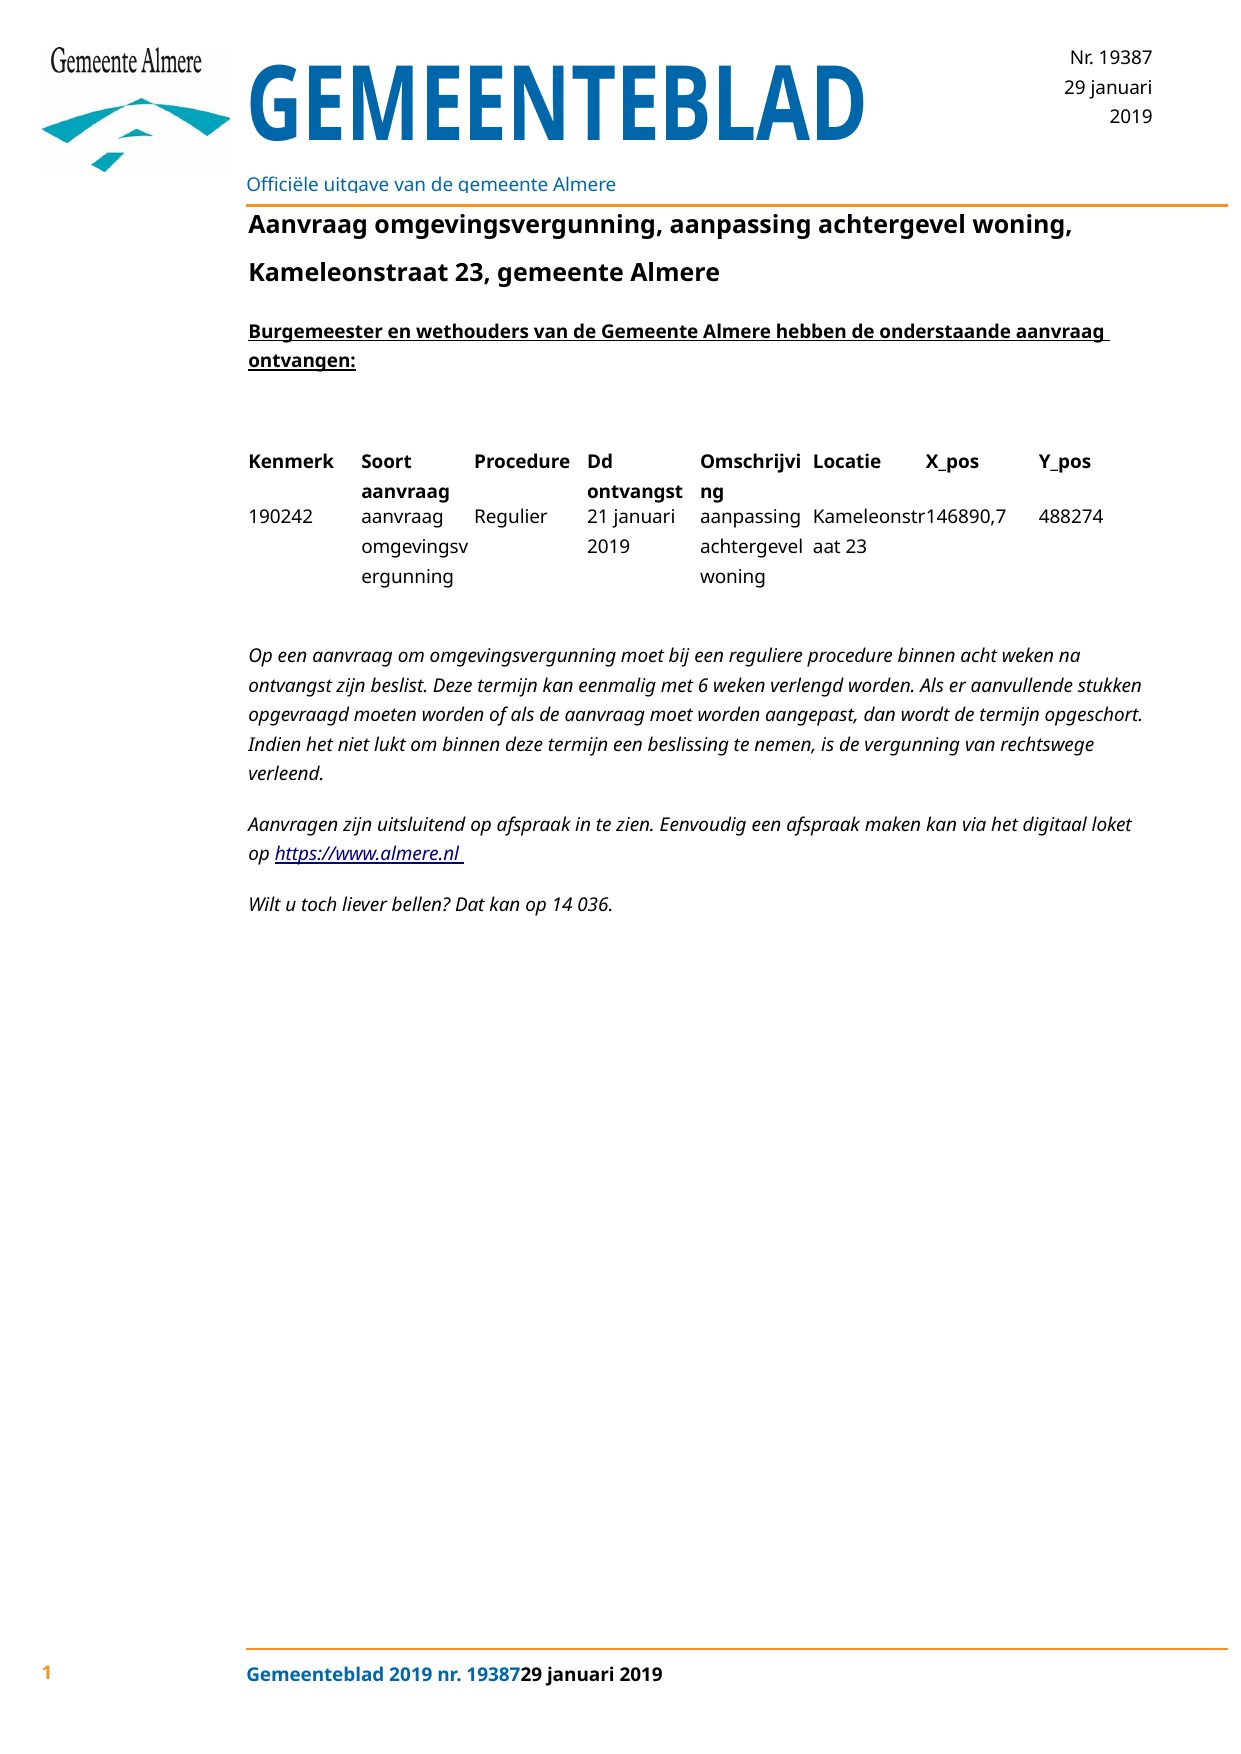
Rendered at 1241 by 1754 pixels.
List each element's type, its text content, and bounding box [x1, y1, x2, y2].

picture [41, 47, 231, 172]
table_cell aanvraag omgevingsvergunning [361, 504, 474, 589]
table_header Dd ontvangst [587, 449, 700, 504]
text Burgemeester en wethouders van de Gemeente Almere hebben de onderstaande aanvraag ontvangen: [248, 318, 1152, 373]
table_header Y_pos [1039, 449, 1152, 504]
table_cell 190242 [248, 504, 361, 589]
table_header X_pos [926, 449, 1038, 504]
text Op een aanvraag om omgevingsvergunning moet bij een reguliere procedure binnen acht weken na ontvangst zijn beslist. Deze termijn kan eenmalig met 6 weken verlengd worden. Als er aanvullende stukken opgevraagd moeten worden of als de aanvraag moet worden aangepast, dan wordt de termijn opgeschort. Indien het niet lukt om binnen deze termijn een beslissing te nemen, is de vergunning van rechtswege verleend. [248, 642, 1152, 786]
table_header Locatie [813, 449, 926, 504]
table_header Soort aanvraag [361, 449, 474, 504]
text Aanvraag omgevingsvergunning, aanpassing achtergevel woning, Kameleonstraat 23, gemeente Almere [248, 207, 1152, 288]
table_cell 146890,7 [926, 504, 1038, 589]
table_header Omschrijving [700, 449, 813, 504]
table_cell 21 januari 2019 [587, 504, 700, 589]
table_header Procedure [474, 449, 587, 504]
table_cell 488274 [1039, 504, 1152, 589]
table_cell Kameleonstraat 23 [813, 504, 926, 589]
table_cell Regulier [474, 504, 587, 589]
table_header Kenmerk [248, 449, 361, 504]
text Aanvragen zijn uitsluitend op afspraak in te zien. Eenvoudig een afspraak maken kan via het digitaal loket op https://www.almere.nl [248, 811, 1152, 866]
table_cell aanpassing achtergevel woning [700, 504, 813, 589]
text Wilt u toch liever bellen? Dat kan op 14 036. [248, 891, 1152, 917]
